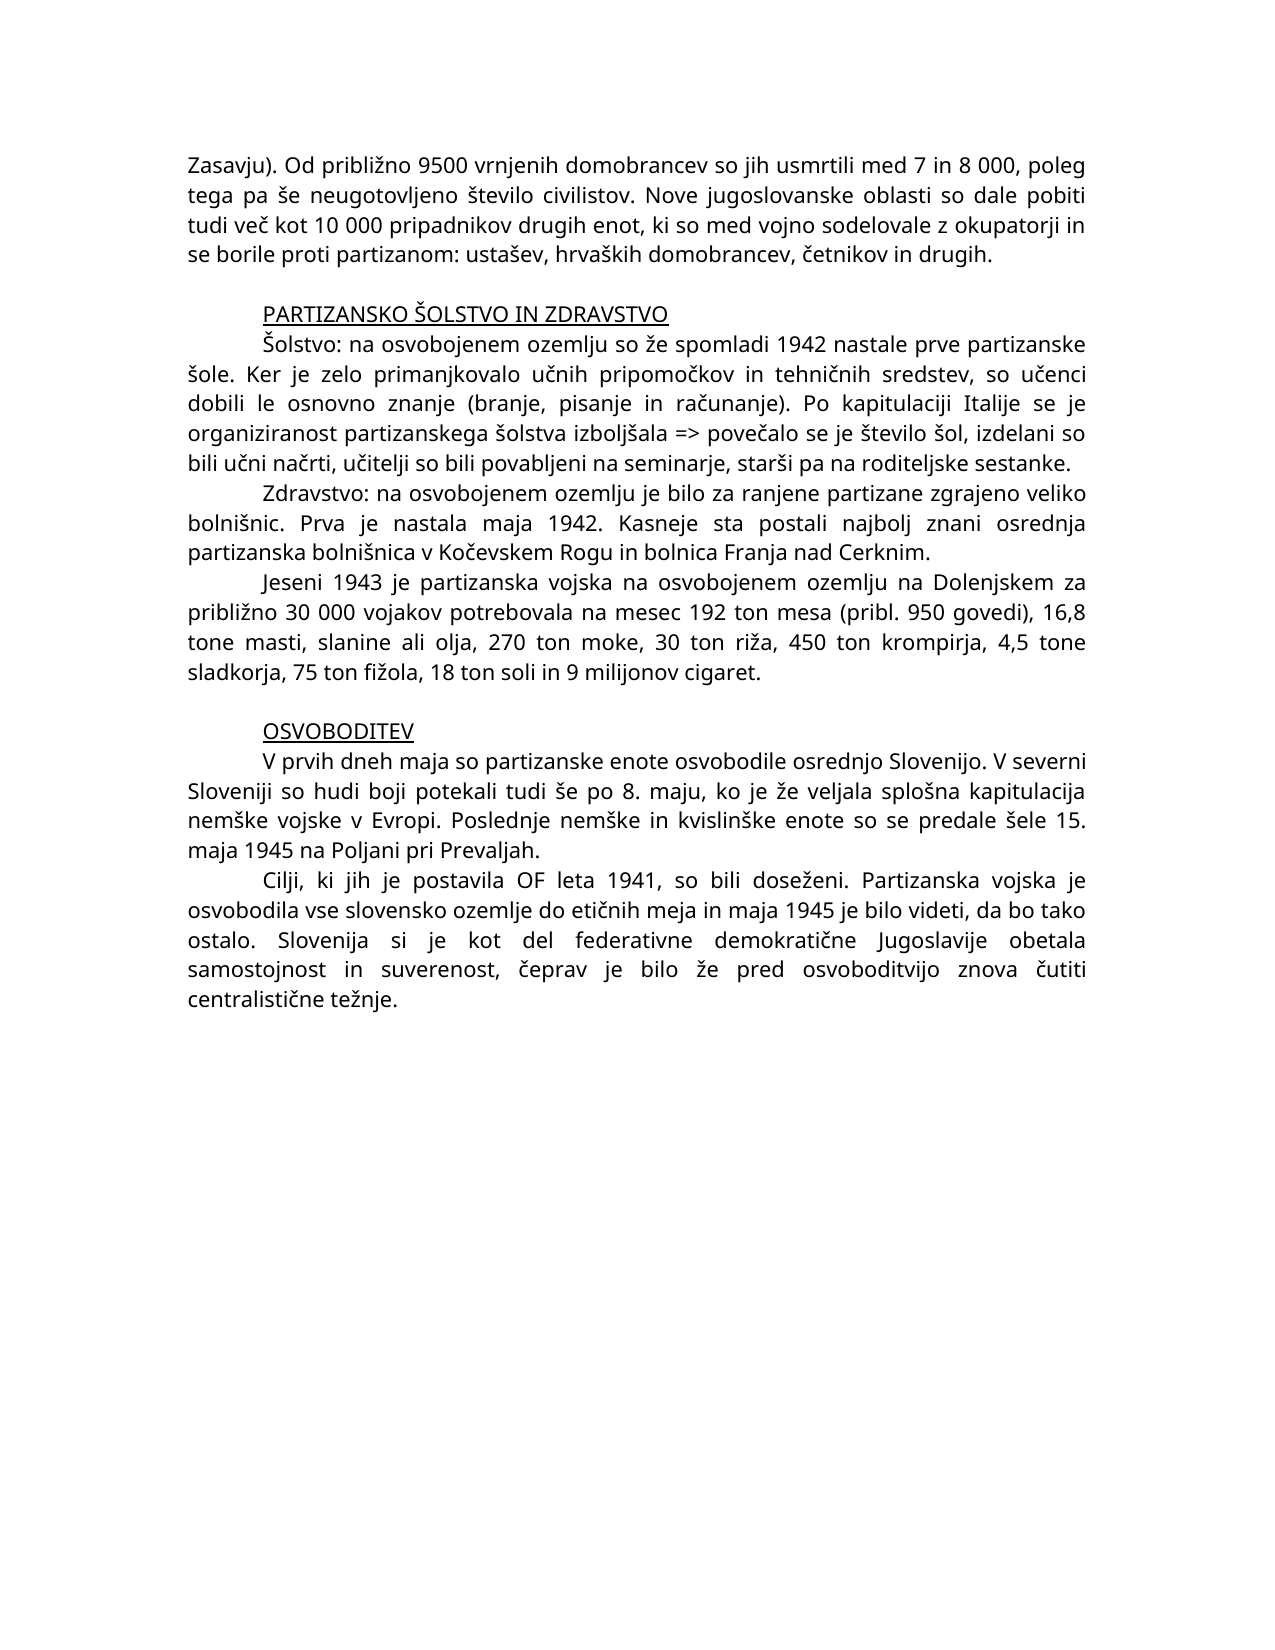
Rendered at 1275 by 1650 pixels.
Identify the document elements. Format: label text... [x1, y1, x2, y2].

text Jeseni 1943 je partizanska vojska na osvobojenem ozemlju na Dolenjskem za približno 30 000 vojakov potrebovala na mesec 192 ton mesa (pribl. 950 govedi), 16,8 tone masti, slanine ali olja, 270 ton moke, 30 ton riža, 450 ton krompirja, 4,5 tone sladkorja, 75 ton fižola, 18 ton soli in 9 milijonov cigaret. [187, 567, 1087, 686]
text V prvih dneh maja so partizanske enote osvobodile osrednjo Slovenijo. V severni Sloveniji so hudi boji potekali tudi še po 8. maju, ko je že veljala splošna kapitulacija nemške vojske v Evropi. Poslednje nemške in kvislinške enote so se predale šele 15. maja 1945 na Poljani pri Prevaljah. [187, 746, 1087, 865]
text Šolstvo: na osvobojenem ozemlju so že spomladi 1942 nastale prve partizanske šole. Ker je zelo primanjkovalo učnih pripomočkov in tehničnih sredstev, so učenci dobili le osnovno znanje (branje, pisanje in računanje). Po kapitulaciji Italije se je organiziranost partizanskega šolstva izboljšala => povečalo se je število šol, izdelani so bili učni načrti, učitelji so bili povabljeni na seminarje, starši pa na roditeljske sestanke. [187, 329, 1087, 478]
text OSVOBODITEV [187, 716, 1087, 746]
text Zasavju). Od približno 9500 vrnjenih domobrancev so jih usmrtili med 7 in 8 000, poleg tega pa še neugotovljeno število civilistov. Nove jugoslovanske oblasti so dale pobiti tudi več kot 10 000 pripadnikov drugih enot, ki so med vojno sodelovale z okupatorji in se borile proti partizanom: ustašev, hrvaških domobrancev, četnikov in drugih. [187, 150, 1087, 269]
text PARTIZANSKO ŠOLSTVO IN ZDRAVSTVO [187, 299, 1087, 329]
text Cilji, ki jih je postavila OF leta 1941, so bili doseženi. Partizanska vojska je osvobodila vse slovensko ozemlje do etičnih meja in maja 1945 je bilo videti, da bo tako ostalo. Slovenija si je kot del federativne demokratične Jugoslavije obetala samostojnost in suverenost, čeprav je bilo že pred osvoboditvijo znova čutiti centralistične težnje. [187, 865, 1087, 1014]
text Zdravstvo: na osvobojenem ozemlju je bilo za ranjene partizane zgrajeno veliko bolnišnic. Prva je nastala maja 1942. Kasneje sta postali najbolj znani osrednja partizanska bolnišnica v Kočevskem Rogu in bolnica Franja nad Cerknim. [187, 478, 1087, 567]
